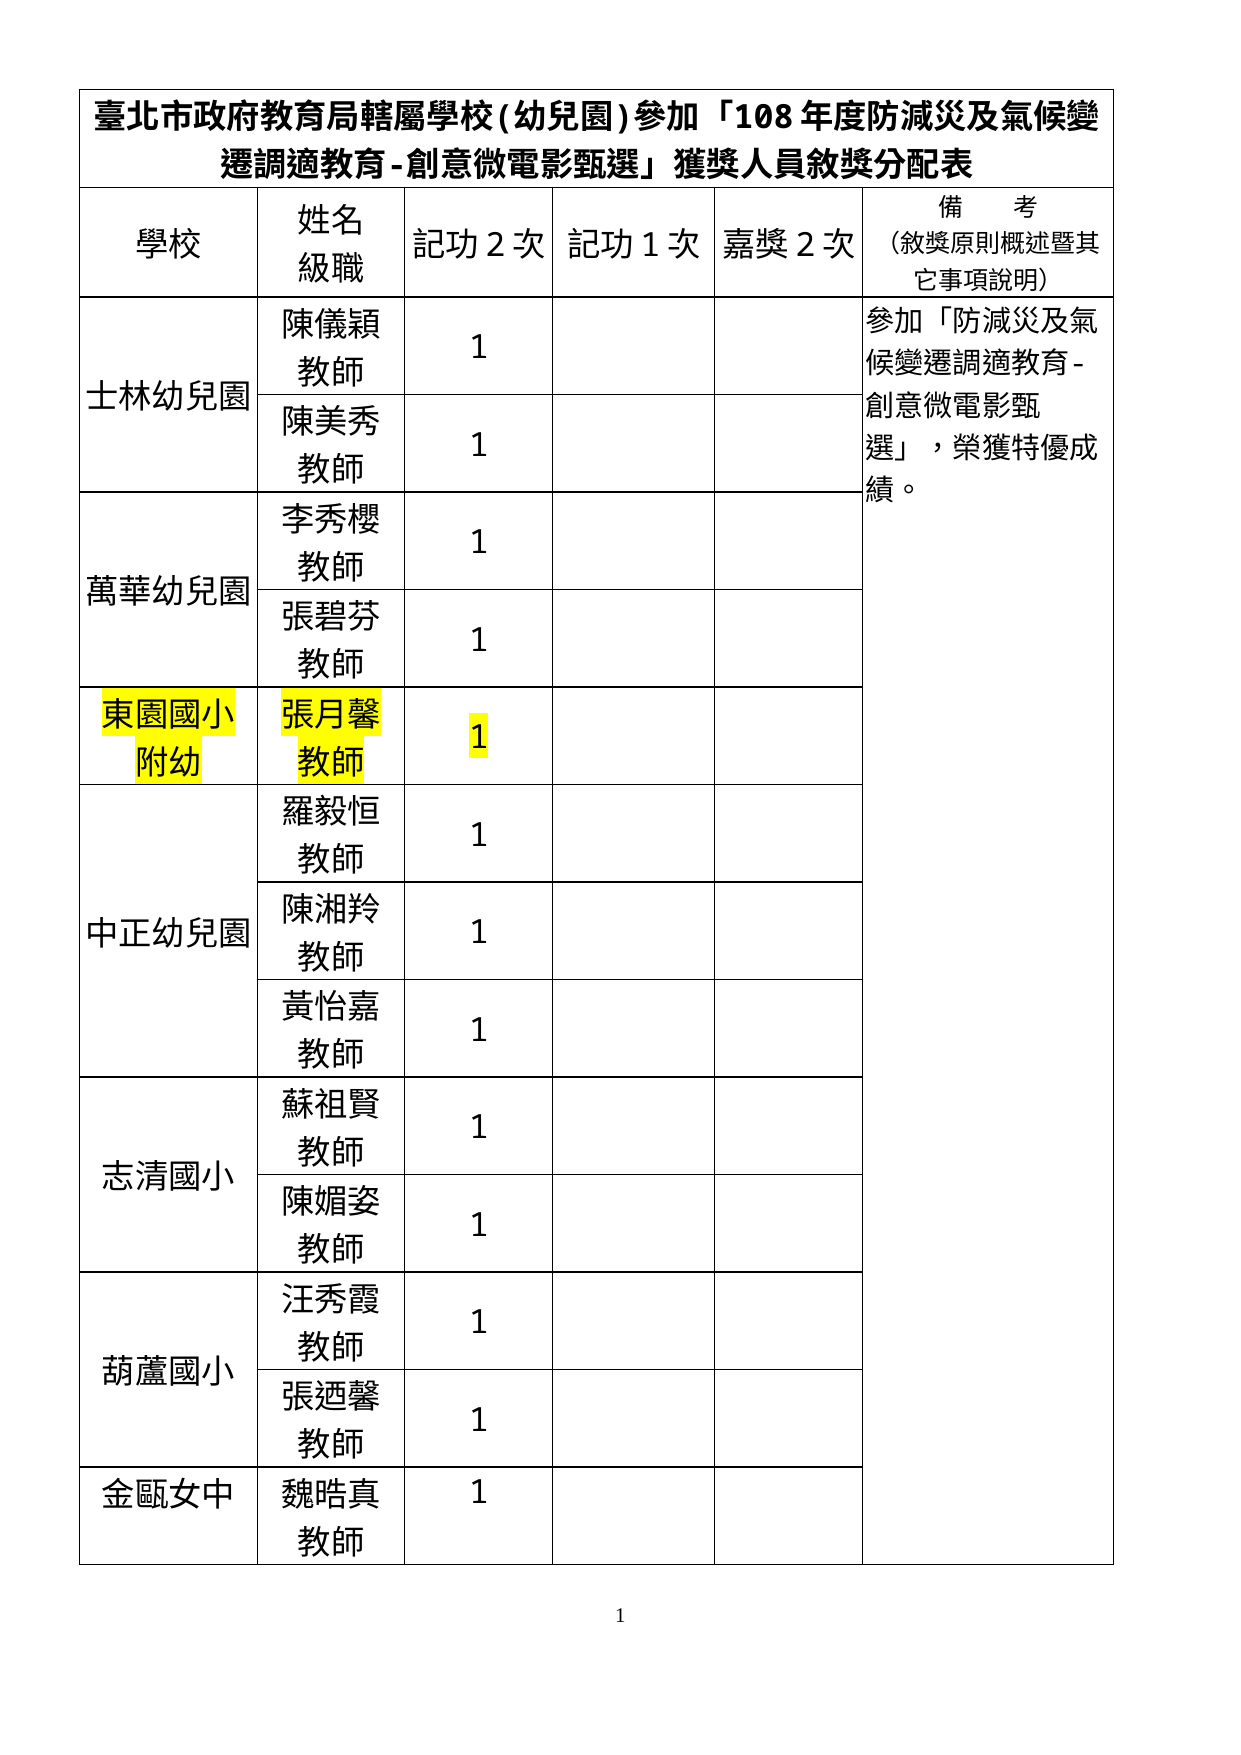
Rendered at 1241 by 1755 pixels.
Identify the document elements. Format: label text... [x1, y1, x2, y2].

table_cell [715, 1468, 862, 1564]
table_cell [715, 298, 862, 394]
table_cell 1 [405, 1273, 552, 1369]
table_cell 備 考 （敘獎原則概述暨其它事項說明） [863, 188, 1113, 296]
table_cell 1 [405, 688, 552, 784]
table_cell [715, 1078, 862, 1174]
table_cell 1 [405, 785, 552, 881]
table_cell [553, 785, 714, 881]
table_cell [553, 493, 714, 589]
table_cell [715, 785, 862, 881]
table_cell 1 [405, 298, 552, 394]
table_cell 志清國小 [80, 1078, 257, 1271]
table_cell [715, 688, 862, 784]
table_cell 陳湘羚 教師 [258, 883, 404, 979]
table_cell 士林幼兒園 [80, 298, 257, 491]
table_cell [715, 590, 862, 686]
table_cell 陳儀穎 教師 [258, 298, 404, 394]
table_cell 金甌女中 [80, 1468, 257, 1564]
table_cell 1 [405, 1078, 552, 1174]
table_cell 汪秀霞 教師 [258, 1273, 404, 1369]
table_cell 記功1次 [553, 188, 714, 296]
table_cell [553, 980, 714, 1076]
table_cell 張月馨 教師 [258, 688, 404, 784]
table_cell 中正幼兒園 [80, 785, 257, 1076]
table_cell 張碧芬 教師 [258, 590, 404, 686]
table_header 臺北市政府教育局轄屬學校(幼兒園)參加「108年度防減災及氣候變遷調適教育-創意微電影甄選」獲獎人員敘獎分配表 [80, 90, 1113, 187]
table_cell 1 [405, 1175, 552, 1271]
table_cell 黃怡嘉 教師 [258, 980, 404, 1076]
table_cell [553, 1273, 714, 1369]
table_cell 參加「防減災及氣候變遷調適教育-創意微電影甄選」，榮獲特優成績。 [863, 298, 1113, 1564]
table_cell [553, 883, 714, 979]
table_cell [553, 1468, 714, 1564]
table_cell 姓名 級職 [258, 188, 404, 296]
table_cell 學校 [80, 188, 257, 296]
table_cell [715, 883, 862, 979]
table_cell [715, 980, 862, 1076]
table_cell [553, 1175, 714, 1271]
table_cell 1 [405, 883, 552, 979]
table_cell 蘇祖賢 教師 [258, 1078, 404, 1174]
table_cell 葫蘆國小 [80, 1273, 257, 1466]
table_cell [553, 298, 714, 394]
table_cell 魏晧真 教師 [258, 1468, 404, 1564]
table_cell 陳美秀 教師 [258, 395, 404, 491]
table_cell 1 [405, 1468, 552, 1564]
table_cell 羅毅恒 教師 [258, 785, 404, 881]
table_cell [553, 590, 714, 686]
table_cell 1 [405, 1370, 552, 1466]
table_cell 張迺馨 教師 [258, 1370, 404, 1466]
table_cell 1 [405, 493, 552, 589]
table_cell [715, 1273, 862, 1369]
table_cell [553, 688, 714, 784]
table_cell [553, 1370, 714, 1466]
table_cell 1 [405, 980, 552, 1076]
table_cell [553, 1078, 714, 1174]
table_cell [553, 395, 714, 491]
table_cell [715, 1175, 862, 1271]
table_cell 李秀櫻 教師 [258, 493, 404, 589]
table_cell 1 [405, 395, 552, 491]
table_cell [715, 395, 862, 491]
table_cell 記功2次 [405, 188, 552, 296]
table_cell [715, 1370, 862, 1466]
table_cell 嘉獎2次 [715, 188, 862, 296]
table_cell 東園國小 附幼 [80, 688, 257, 784]
table_cell 萬華幼兒園 [80, 493, 257, 686]
table_cell [715, 493, 862, 589]
table_cell 陳媚姿 教師 [258, 1175, 404, 1271]
table_cell 1 [405, 590, 552, 686]
